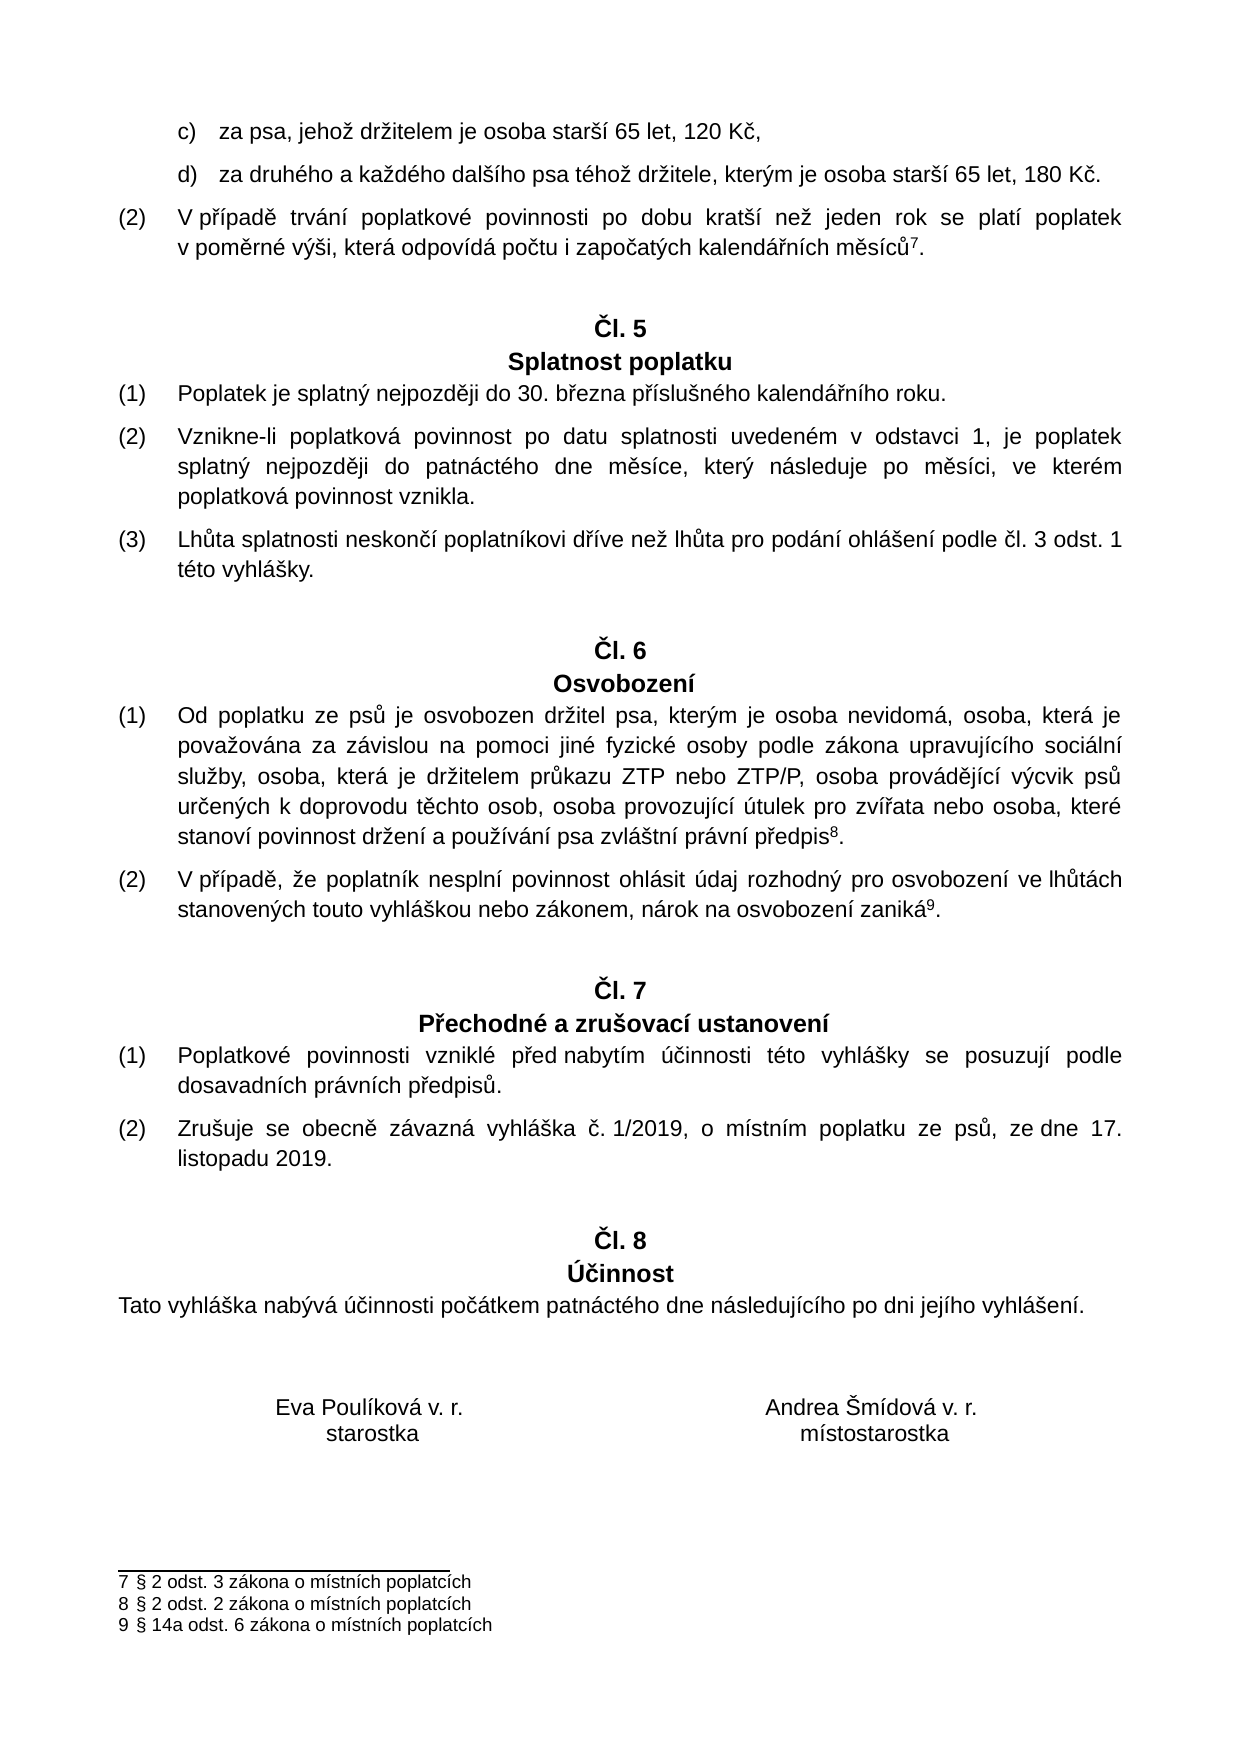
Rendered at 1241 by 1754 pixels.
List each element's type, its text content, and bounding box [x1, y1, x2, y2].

list V případě trvání poplatkové povinnosti po dobu kratší než jeden rok se platí poplatek v poměrné výši, která odpovídá počtu i započatých kalendářních měsíců. [118, 203, 1122, 260]
subtitle Čl. 5 Splatnost poplatku [118, 314, 1122, 376]
subtitle Čl. 7 Přechodné a zrušovací ustanovení [118, 976, 1122, 1038]
subtitle Čl. 6 Osvobození [118, 636, 1122, 698]
list za psa, jehož držitelem je osoba starší 65 let, 120 Kč, [177, 118, 1122, 144]
list Poplatek je splatný nejpozději do 30. března příslušného kalendářního roku. [118, 380, 1122, 406]
list Poplatkové povinnosti vzniklé před nabytím účinnosti této vyhlášky se posuzují podle dosavadních právních předpisů. [118, 1042, 1122, 1099]
list Lhůta splatnosti neskončí poplatníkovi dříve než lhůta pro podání ohlášení podle čl. 3 odst. 1 této vyhlášky. [118, 526, 1122, 582]
table_header Andrea Šmídová v. r. místostarostka [620, 1334, 1122, 1452]
list § 2 odst. 2 zákona o místních poplatcích [118, 1592, 1122, 1614]
list § 2 odst. 3 zákona o místních poplatcích [118, 1571, 1122, 1592]
list Zrušuje se obecně závazná vyhláška č. 1/2019, o místním poplatku ze psů, ze dne 17. listopadu 2019. [118, 1115, 1122, 1172]
subtitle Čl. 8 Účinnost [118, 1226, 1122, 1287]
list Od poplatku ze psů je osvobozen držitel psa, kterým je osoba nevidomá, osoba, která je považována za závislou na pomoci jiné fyzické osoby podle zákona upravujícího sociální služby, osoba, která je držitelem průkazu ZTP nebo ZTP/P, osoba provádějící výcvik psů určených k doprovodu těchto osob, osoba provozující útulek pro zvířata nebo osoba, které stanoví povinnost držení a používání psa zvláštní právní předpis. [118, 702, 1122, 849]
table_header Eva Poulíková v. r. starostka [118, 1334, 620, 1452]
list V případě, že poplatník nesplní povinnost ohlásit údaj rozhodný pro osvobození ve lhůtách stanovených touto vyhláškou nebo zákonem, nárok na osvobození zaniká. [118, 866, 1122, 922]
list za druhého a každého dalšího psa téhož držitele, kterým je osoba starší 65 let, 180 Kč. [177, 161, 1122, 187]
list Vznikne-li poplatková povinnost po datu splatnosti uvedeném v odstavci 1, je poplatek splatný nejpozději do patnáctého dne měsíce, který následuje po měsíci, ve kterém poplatková povinnost vznikla. [118, 423, 1122, 509]
list § 14a odst. 6 zákona o místních poplatcích [118, 1614, 1122, 1635]
text Tato vyhláška nabývá účinnosti počátkem patnáctého dne následujícího po dni jejího vyhlášení. [118, 1292, 1122, 1318]
